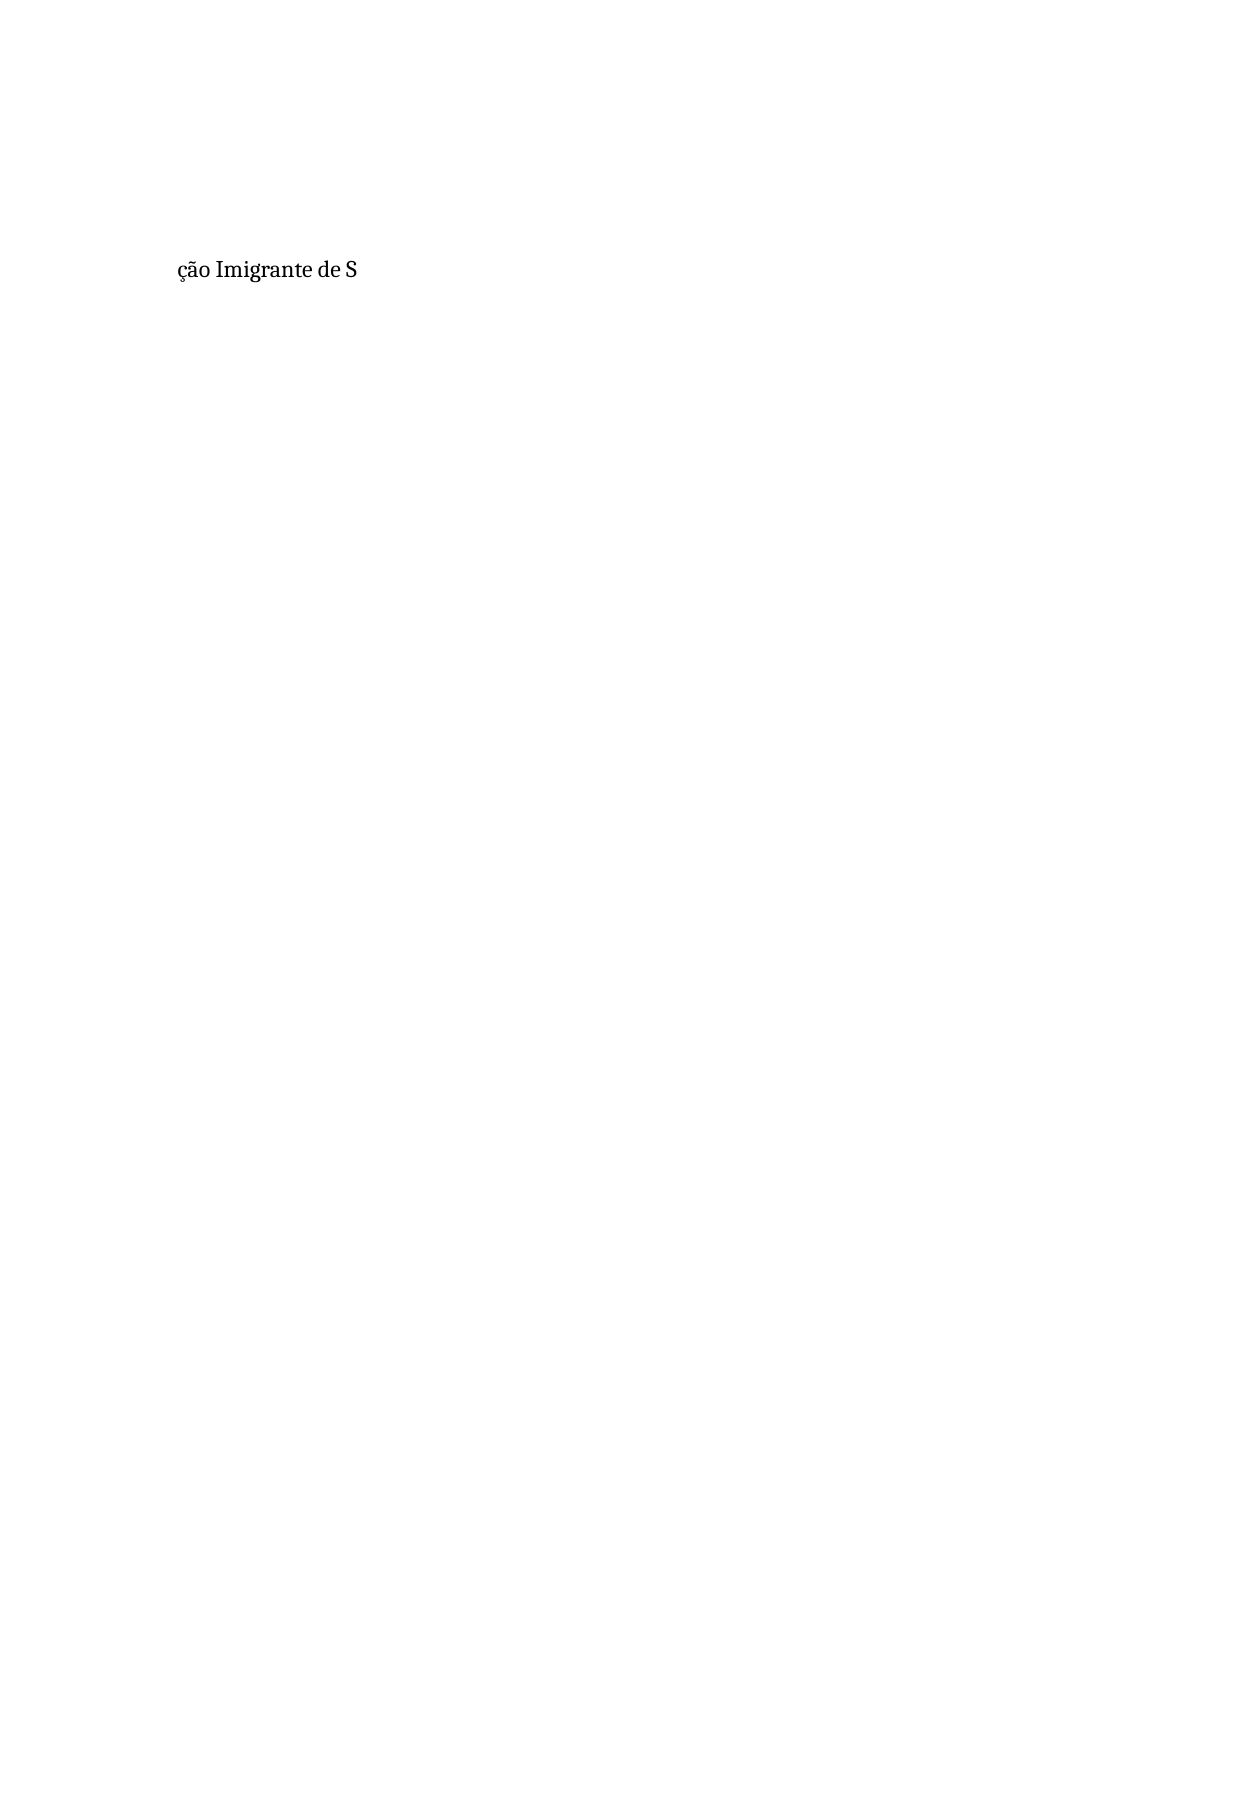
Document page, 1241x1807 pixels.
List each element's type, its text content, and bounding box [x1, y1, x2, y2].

text ção Imigrante de S [177, 255, 1068, 283]
